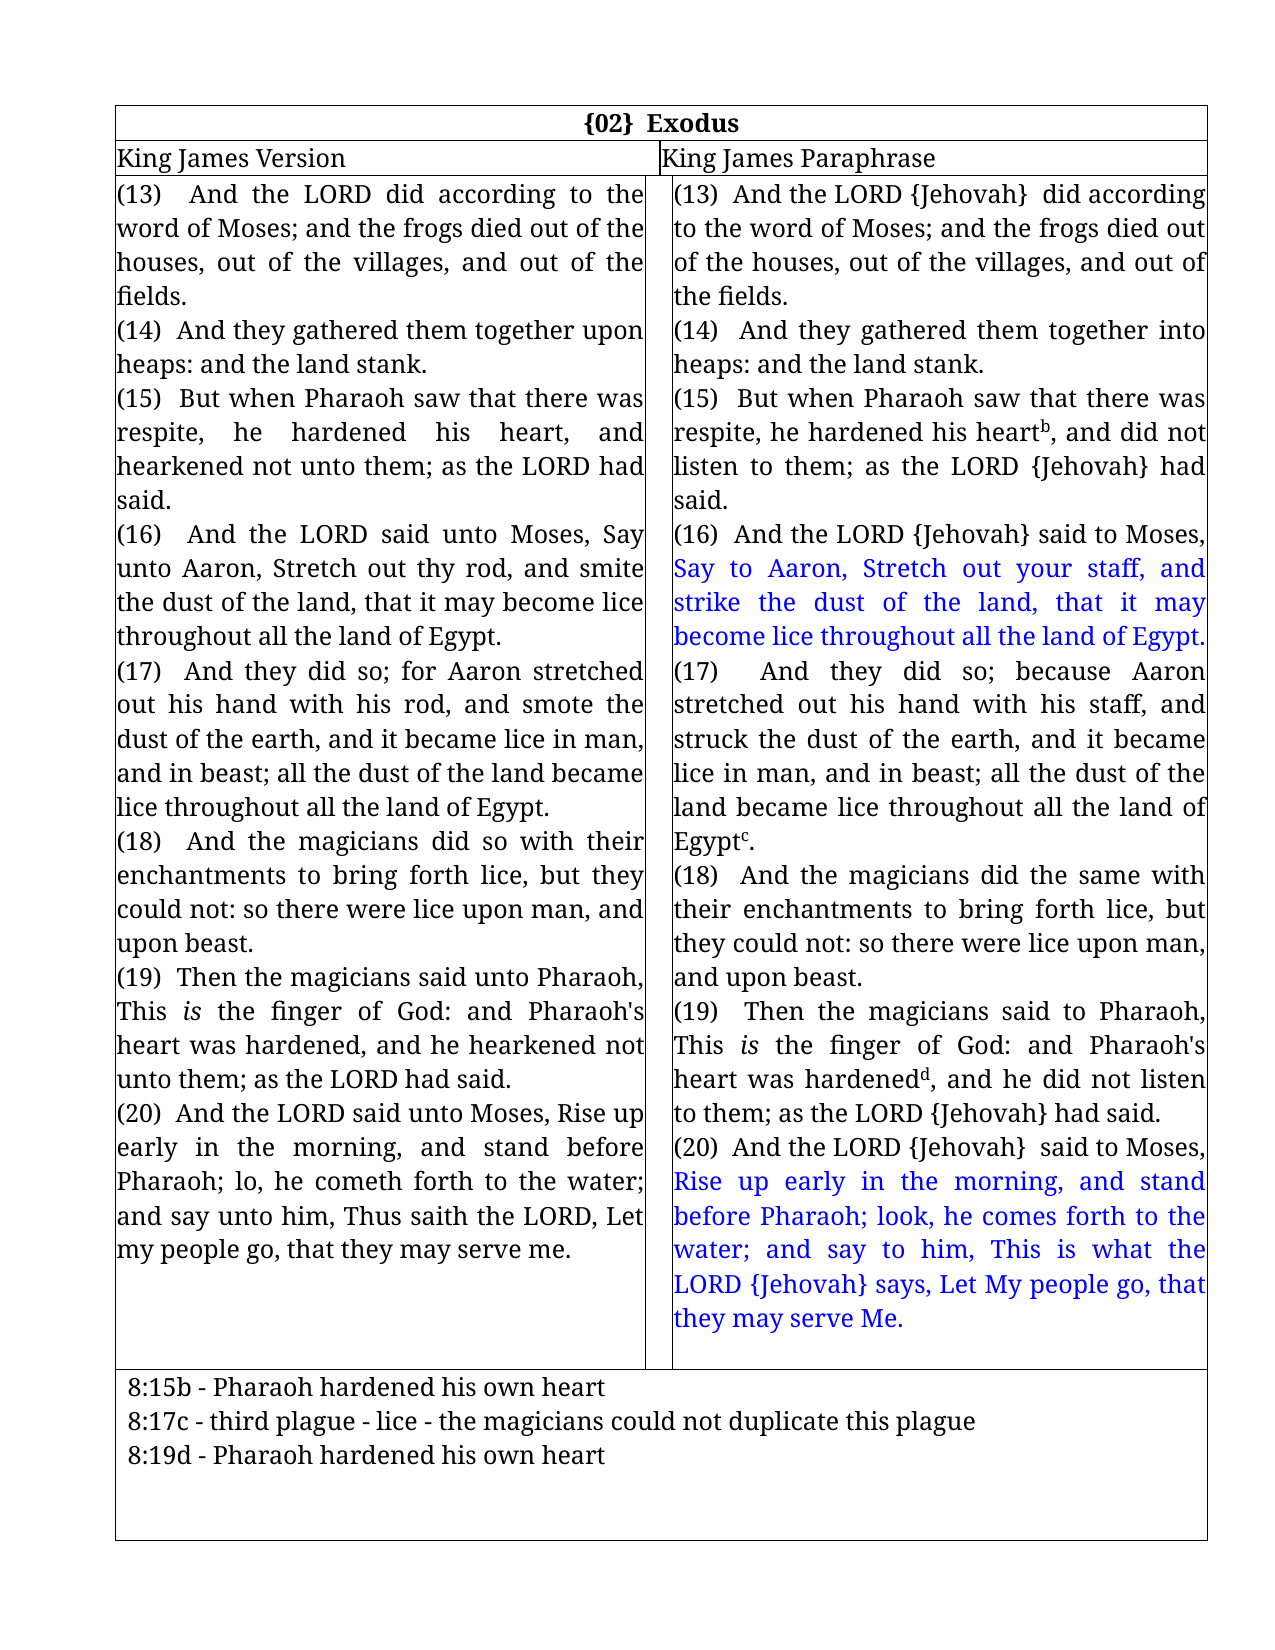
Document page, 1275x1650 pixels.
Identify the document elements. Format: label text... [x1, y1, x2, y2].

table_cell 8:15b - Pharaoh hardened his own heart 8:17c - third plague - lice - the magicians could not duplicate this plague 8:19d - Pharaoh hardened his own heart [116, 1370, 1207, 1540]
table_header {02} Exodus [116, 106, 1207, 140]
table_cell King James Version [116, 141, 659, 175]
table_cell (13) And the LORD did according to the word of Moses; and the frogs died out of the houses, out of the villages, and out of the fields. (14) And they gathered them together upon heaps: and the land stank. (15) But when Pharaoh saw that there was respite, he hardened his heart, and hearkened not unto them; as the LORD had said. (16) And the LORD said unto Moses, Say unto Aaron, Stretch out thy rod, and smite the dust of the land, that it may become lice throughout all the land of Egypt. (17) And they did so; for Aaron stretched out his hand with his rod, and smote the dust of the earth, and it became lice in man, and in beast; all the dust of the land became lice throughout all the land of Egypt. (18) And the magicians did so with their enchantments to bring forth lice, but they could not: so there were lice upon man, and upon beast. (19) Then the magicians said unto Pharaoh, This is the finger of God: and Pharaoh's heart was hardened, and he hearkened not unto them; as the LORD had said. (20) And the LORD said unto Moses, Rise up early in the morning, and stand before Pharaoh; lo, he cometh forth to the water; and say unto him, Thus saith the LORD, Let my people go, that they may serve me. [116, 176, 645, 1368]
table_cell King James Paraphrase [661, 141, 1207, 175]
table_cell (13) And the LORD {Jehovah} did according to the word of Moses; and the frogs died out of the houses, out of the villages, and out of the fields. (14) And they gathered them together into heaps: and the land stank. (15) But when Pharaoh saw that there was respite, he hardened his heartb, and did not listen to them; as the LORD {Jehovah} had said. (16) And the LORD {Jehovah} said to Moses, Say to Aaron, Stretch out your staff, and strike the dust of the land, that it may become lice throughout all the land of Egypt. (17) And they did so; because Aaron stretched out his hand with his staff, and struck the dust of the earth, and it became lice in man, and in beast; all the dust of the land became lice throughout all the land of Egyptc. (18) And the magicians did the same with their enchantments to bring forth lice, but they could not: so there were lice upon man, and upon beast. (19) Then the magicians said to Pharaoh, This is the finger of God: and Pharaoh's heart was hardenedd, and he did not listen to them; as the LORD {Jehovah} had said. (20) And the LORD {Jehovah} said to Moses, Rise up early in the morning, and stand before Pharaoh; look, he comes forth to the water; and say to him, This is what the LORD {Jehovah} says, Let My people go, that they may serve Me. [673, 176, 1207, 1368]
table_cell [646, 176, 672, 1368]
